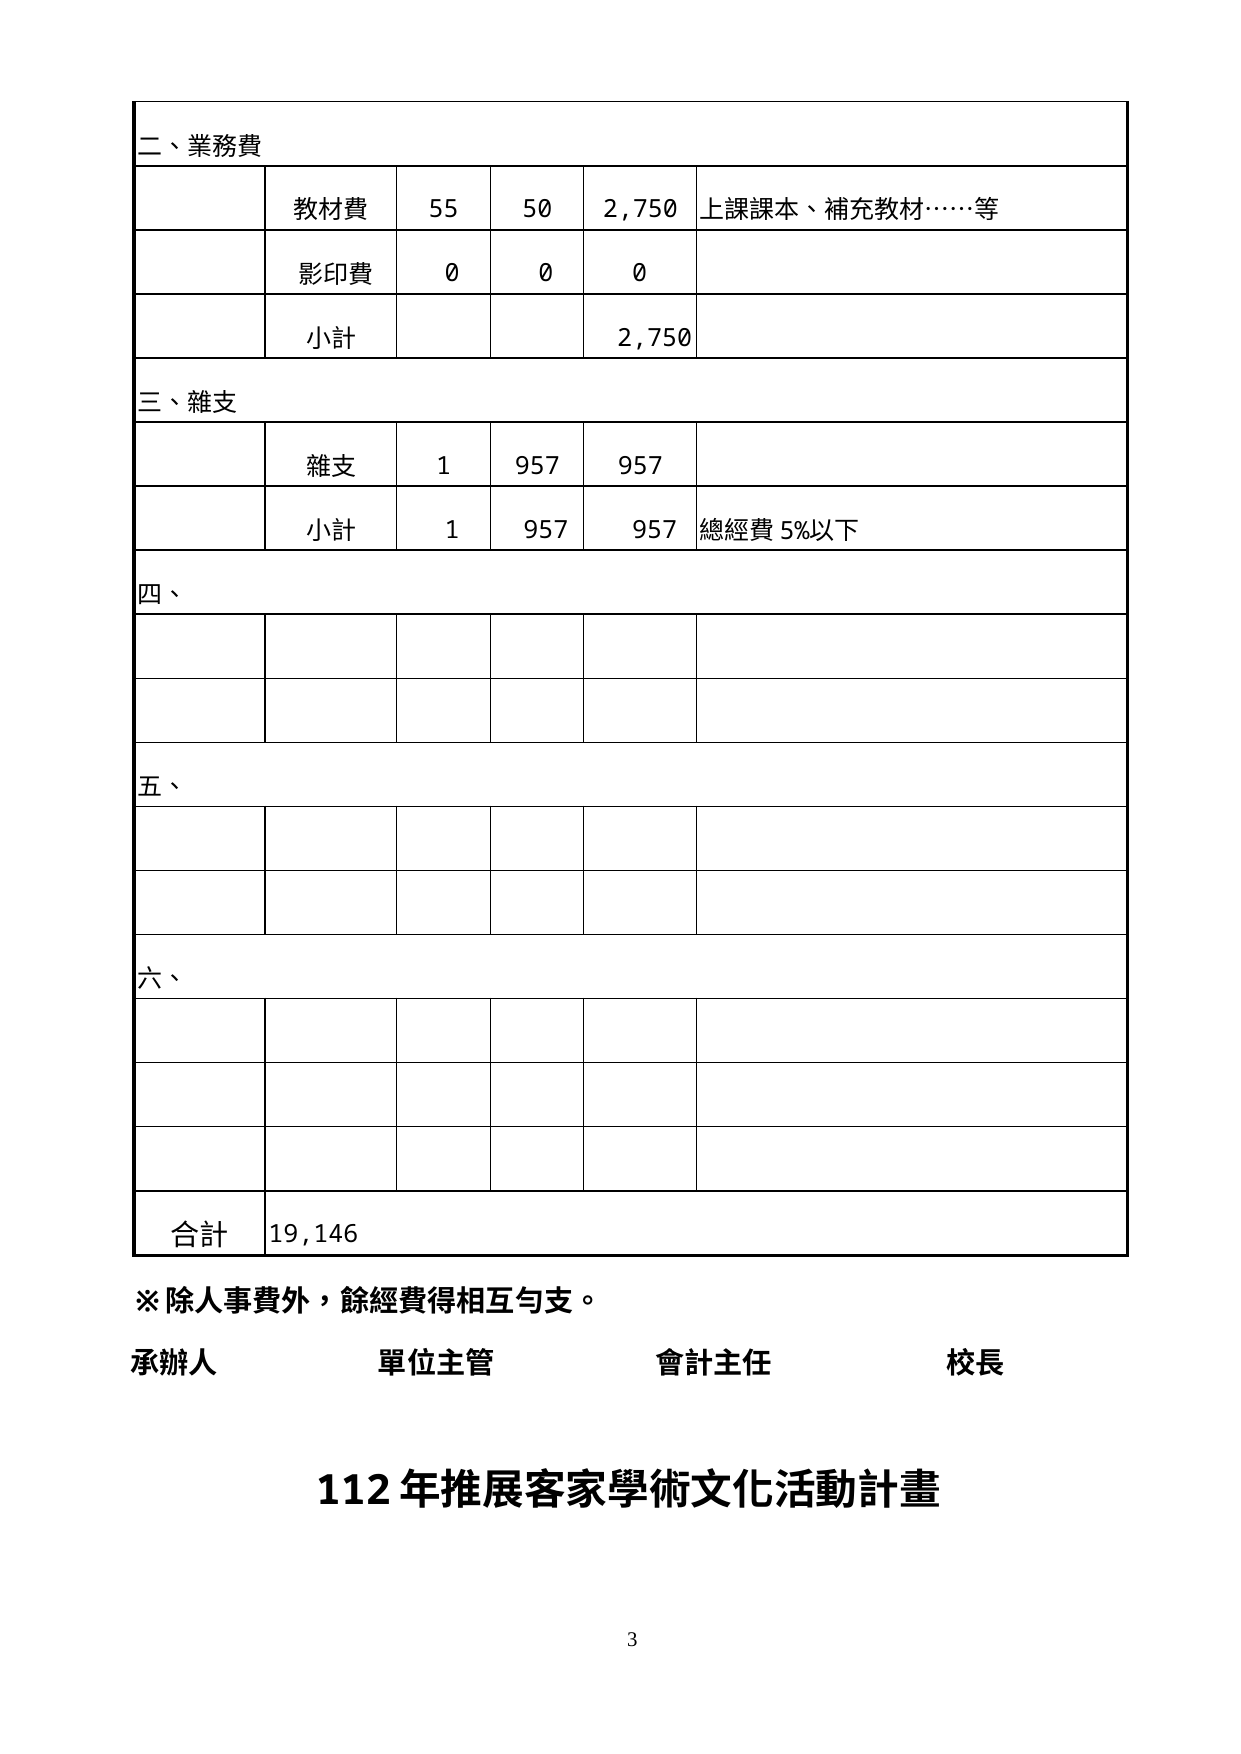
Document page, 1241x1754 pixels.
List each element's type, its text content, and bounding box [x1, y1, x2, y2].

table_cell [136, 423, 264, 485]
table_cell 雜支 [266, 423, 396, 485]
table_cell [136, 1063, 264, 1126]
table_cell 合計 [136, 1192, 264, 1254]
table_cell [491, 871, 583, 934]
text 承辦人 單位主管 會計主任 校長 [112, 1319, 1144, 1382]
table_cell [584, 871, 696, 934]
table_cell [136, 231, 264, 293]
table_cell [266, 679, 396, 741]
table_cell 1 [397, 423, 490, 485]
table_cell [584, 1063, 696, 1126]
table_cell [136, 999, 264, 1062]
table_cell [584, 999, 696, 1062]
table_cell [266, 807, 396, 869]
table_cell [397, 871, 490, 934]
table_cell 上課課本、補充教材……等 [697, 167, 1126, 229]
table_cell 教材費 [266, 167, 396, 229]
table_cell 總經費5%以下 [697, 487, 1126, 549]
table_cell 55 [397, 167, 490, 229]
table_cell [584, 807, 696, 869]
table_cell [397, 999, 490, 1062]
table_cell 0 [491, 231, 583, 293]
table_cell [266, 615, 396, 677]
table_cell 1 [397, 487, 490, 549]
table_cell 19,146 [266, 1192, 1126, 1254]
table_cell [397, 1063, 490, 1126]
table_cell 957 [491, 487, 583, 549]
table_cell 0 [584, 231, 696, 293]
table_cell [584, 1127, 696, 1190]
table_cell 957 [584, 487, 696, 549]
table_cell [697, 679, 1126, 741]
table_cell 2,750 [584, 167, 696, 229]
text 112年推展客家學術文化活動計畫 [112, 1388, 1144, 1507]
table_cell [136, 1127, 264, 1190]
table_cell [697, 807, 1126, 869]
table_cell 2,750 [584, 295, 696, 357]
table_cell [136, 167, 264, 229]
table_cell [136, 295, 264, 357]
table_cell [491, 1063, 583, 1126]
table_cell [136, 871, 264, 934]
table_cell [491, 615, 583, 677]
table_cell 四、 [136, 551, 1126, 613]
table_cell [584, 679, 696, 741]
table_cell [697, 615, 1126, 677]
table_cell [397, 807, 490, 869]
table_cell [697, 871, 1126, 934]
table_cell [266, 1063, 396, 1126]
table_cell [697, 295, 1126, 357]
table_cell [491, 999, 583, 1062]
table_cell 0 [397, 231, 490, 293]
table_cell [136, 615, 264, 677]
table_cell [697, 423, 1126, 485]
table_cell [491, 679, 583, 741]
table_cell [136, 679, 264, 741]
table_cell 957 [584, 423, 696, 485]
table_cell 957 [491, 423, 583, 485]
table_cell [697, 999, 1126, 1062]
table_cell [491, 295, 583, 357]
table_cell [697, 1127, 1126, 1190]
table_cell [491, 1127, 583, 1190]
table_cell 小計 [266, 295, 396, 357]
table_cell [266, 1127, 396, 1190]
table_cell 50 [491, 167, 583, 229]
table_cell [136, 487, 264, 549]
table_cell [397, 1127, 490, 1190]
table_cell [266, 999, 396, 1062]
table_cell [397, 295, 490, 357]
table_cell [697, 231, 1126, 293]
table_cell [491, 807, 583, 869]
table_cell 三、雜支 [136, 359, 1126, 421]
table_cell [584, 615, 696, 677]
table_cell 小計 [266, 487, 396, 549]
table_cell [697, 1063, 1126, 1126]
table_cell 影印費 [266, 231, 396, 293]
table_cell 二、業務費 [136, 102, 1126, 165]
table_cell 六、 [136, 935, 1126, 998]
text ※除人事費外，餘經費得相互勻支。 [112, 1257, 1144, 1319]
table_cell [397, 615, 490, 677]
table_cell [136, 807, 264, 869]
table_cell [397, 679, 490, 741]
table_cell 五、 [136, 743, 1126, 806]
table_cell [266, 871, 396, 934]
